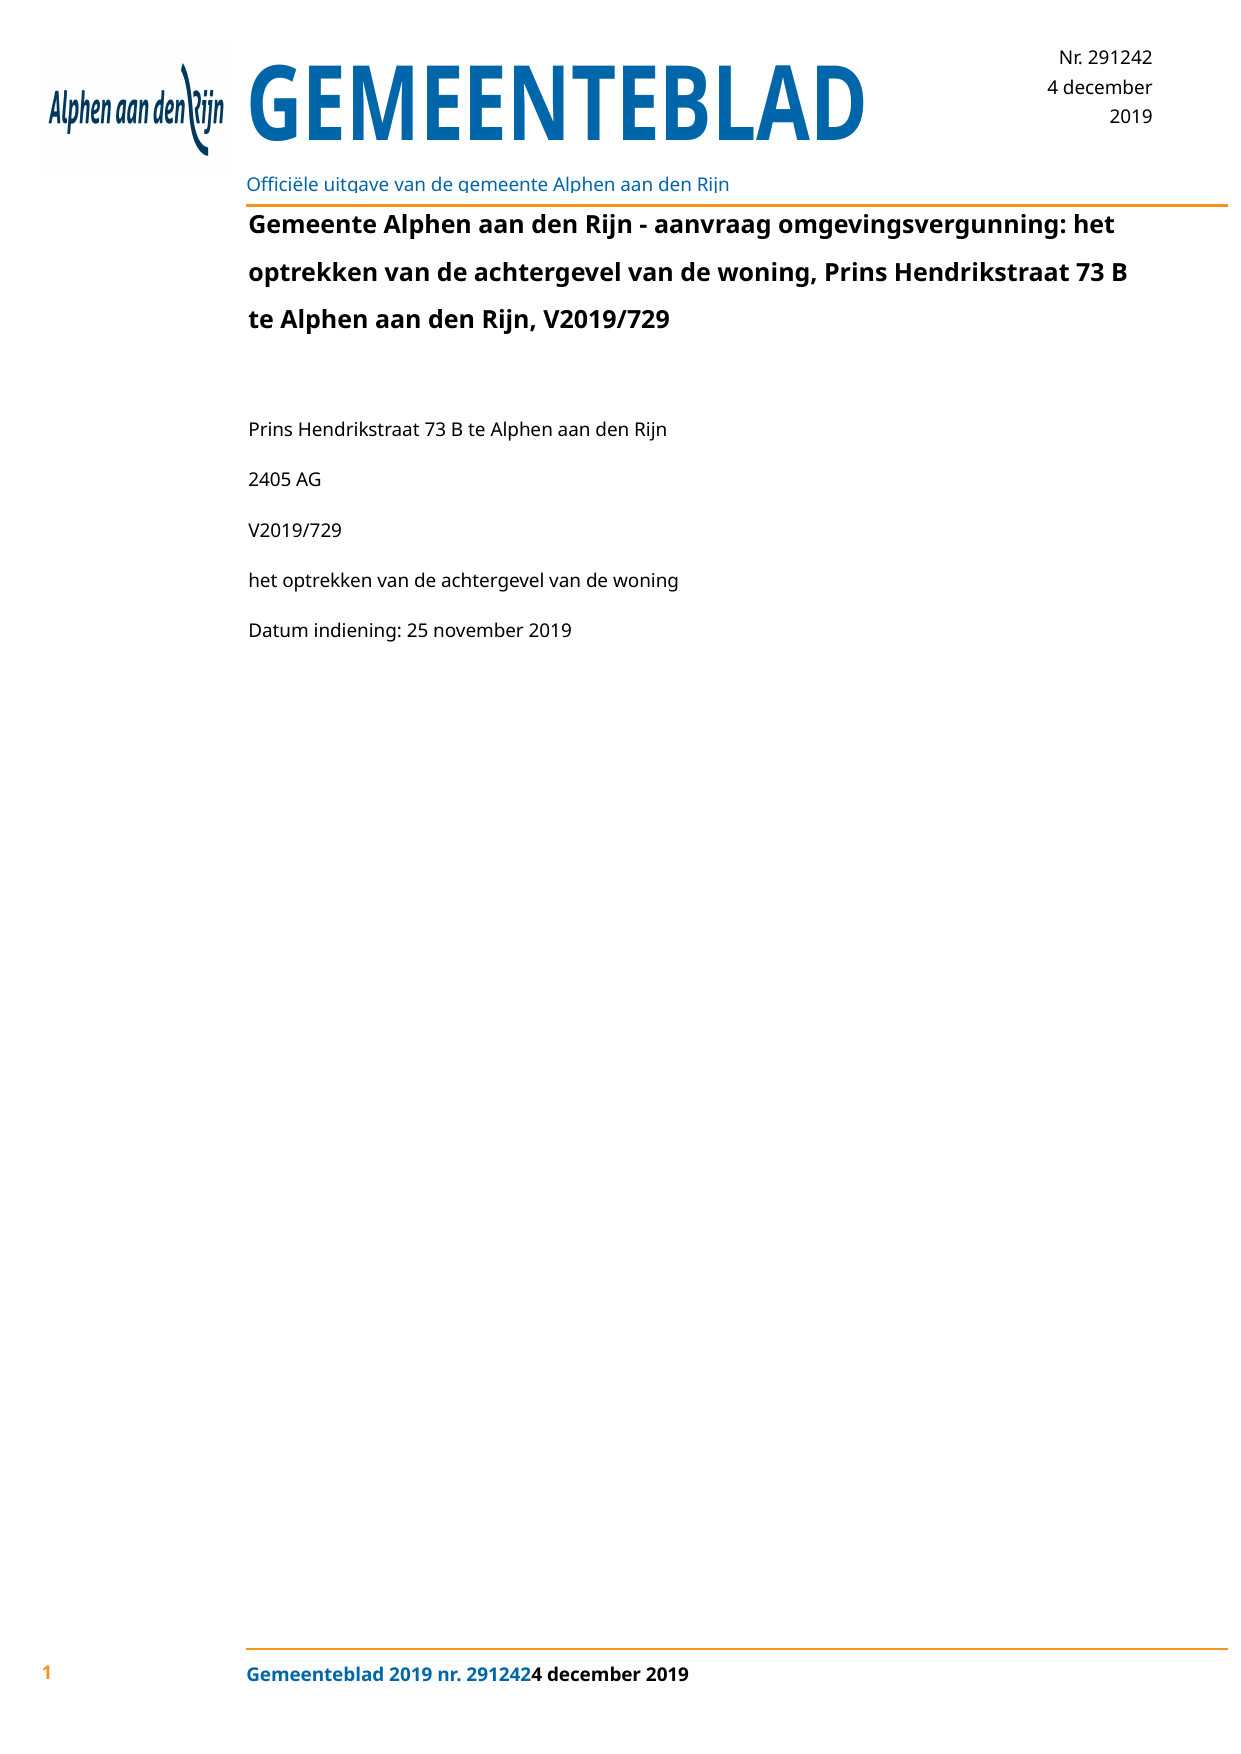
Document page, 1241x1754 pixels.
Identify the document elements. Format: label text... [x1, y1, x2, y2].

text het optrekken van de achtergevel van de woning [248, 567, 1152, 593]
picture [41, 47, 231, 172]
text Gemeente Alphen aan den Rijn - aanvraag omgevingsvergunning: het optrekken van de achtergevel van de woning, Prins Hendrikstraat 73 B te Alphen aan den Rijn, V2019/729 [248, 207, 1152, 336]
text 2405 AG [248, 466, 1152, 492]
text V2019/729 [248, 517, 1152, 542]
text Datum indiening: 25 november 2019 [248, 618, 1152, 643]
text Prins Hendrikstraat 73 B te Alphen aan den Rijn [248, 416, 1152, 442]
